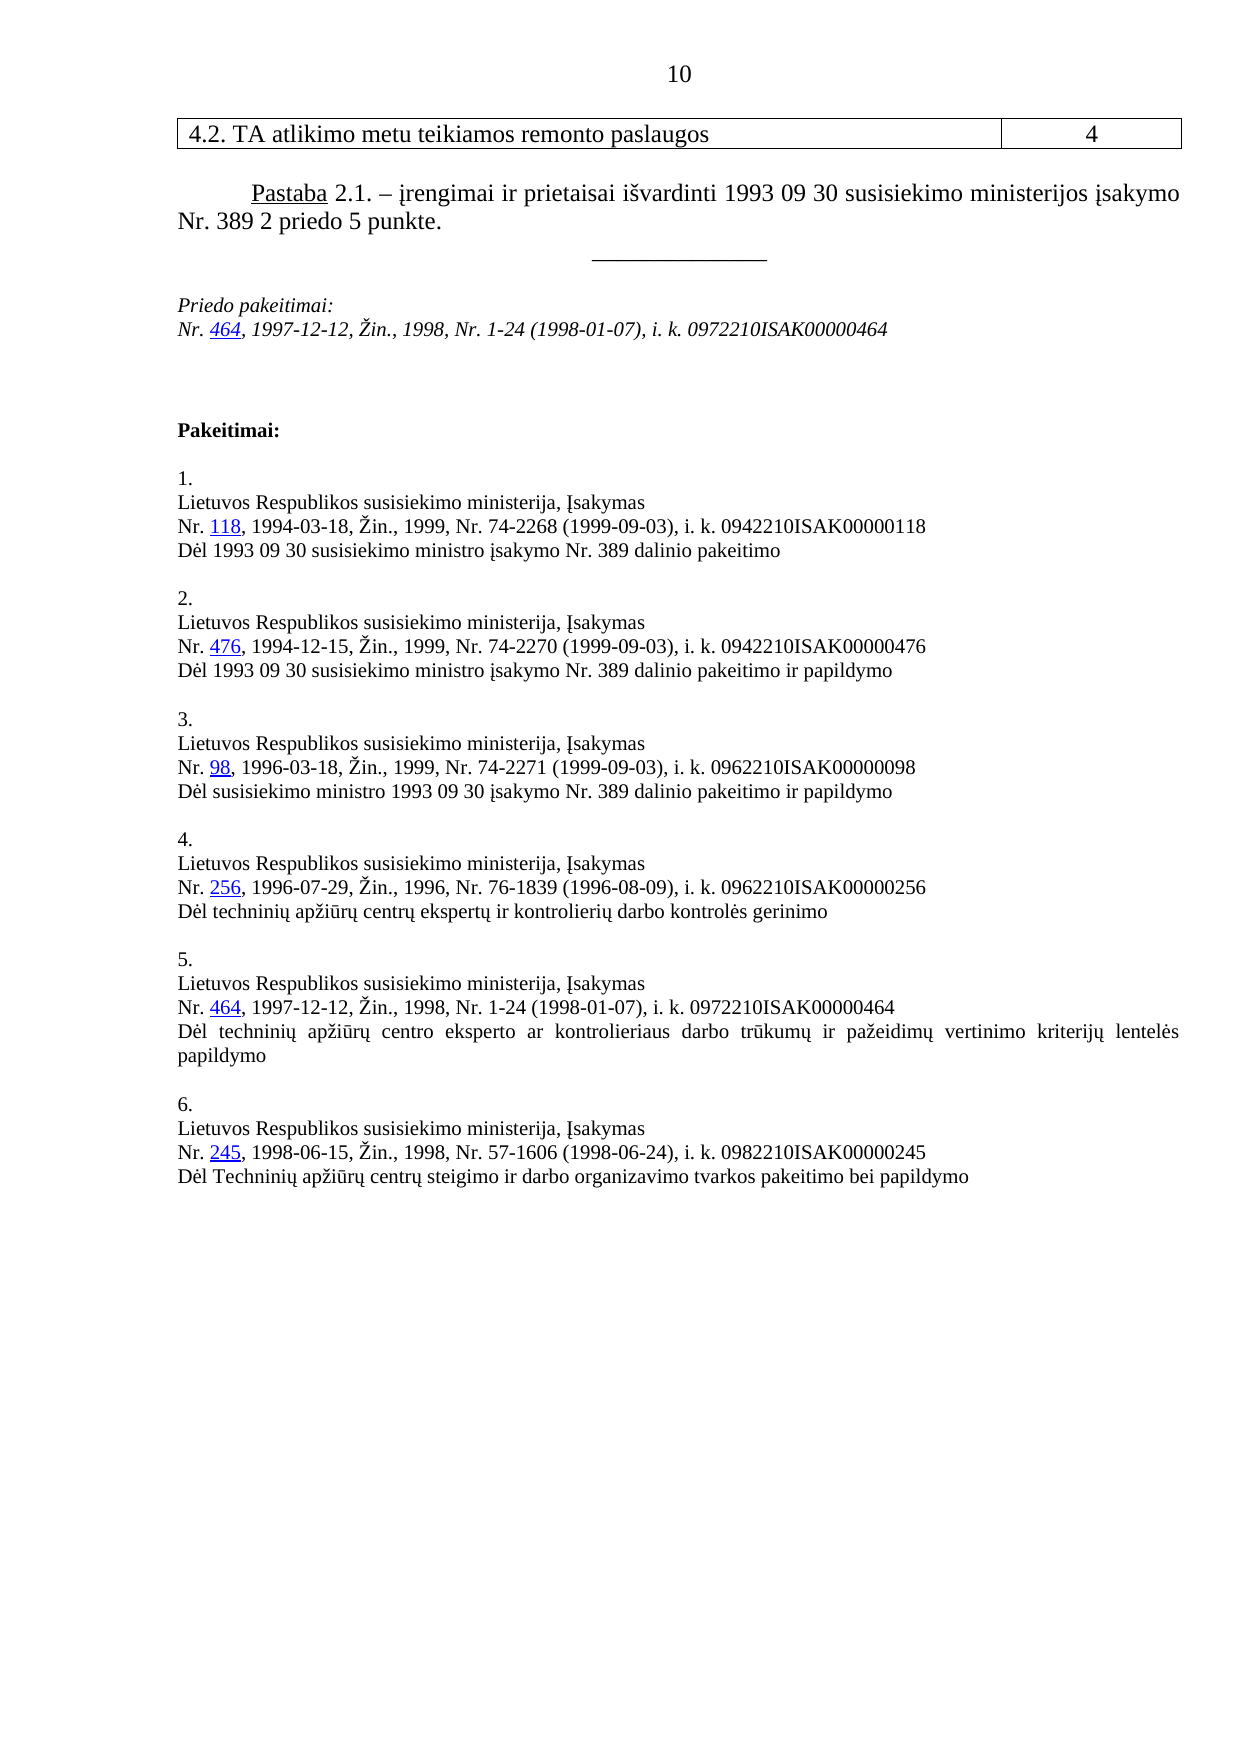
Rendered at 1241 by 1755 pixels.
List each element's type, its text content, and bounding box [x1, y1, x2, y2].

text Pastaba 2.1. – įrengimai ir prietaisai išvardinti 1993 09 30 susisiekimo ministerijos įsakymo Nr. 389 2 priedo 5 punkte. [177, 178, 1181, 235]
table_cell 4.2. TA atlikimo metu teikiamos remonto paslaugos [178, 119, 1001, 148]
text Nr. 464, 1997-12-12, Žin., 1998, Nr. 1-24 (1998-01-07), i. k. 0972210ISAK00000464 [177, 995, 1181, 1019]
text Dėl techninių apžiūrų centro eksperto ar kontrolieriaus darbo trūkumų ir pažeidimų vertinimo kriterijų lentelės papildymo [177, 1019, 1181, 1067]
text Nr. 476, 1994-12-15, Žin., 1999, Nr. 74-2270 (1999-09-03), i. k. 0942210ISAK00000476 [177, 634, 1181, 658]
text Lietuvos Respublikos susisiekimo ministerija, Įsakymas [177, 851, 1181, 875]
text 3. [177, 706, 1181, 731]
text 4. [177, 827, 1181, 851]
text Dėl susisiekimo ministro 1993 09 30 įsakymo Nr. 389 dalinio pakeitimo ir papildymo [177, 779, 1181, 803]
text ______________ [177, 235, 1181, 264]
text Nr. 98, 1996-03-18, Žin., 1999, Nr. 74-2271 (1999-09-03), i. k. 0962210ISAK00000098 [177, 754, 1181, 779]
text Lietuvos Respublikos susisiekimo ministerija, Įsakymas [177, 1116, 1181, 1139]
text Dėl Techninių apžiūrų centrų steigimo ir darbo organizavimo tvarkos pakeitimo bei papildymo [177, 1164, 1181, 1188]
table_cell 4 [1002, 119, 1181, 148]
text Priedo pakeitimai: [177, 293, 1181, 317]
text Dėl 1993 09 30 susisiekimo ministro įsakymo Nr. 389 dalinio pakeitimo [177, 538, 1181, 562]
text Nr. 256, 1996-07-29, Žin., 1996, Nr. 76-1839 (1996-08-09), i. k. 0962210ISAK00000256 [177, 875, 1181, 899]
text 2. [177, 586, 1181, 610]
text Lietuvos Respublikos susisiekimo ministerija, Įsakymas [177, 971, 1181, 995]
text Dėl techninių apžiūrų centrų ekspertų ir kontrolierių darbo kontrolės gerinimo [177, 899, 1181, 923]
text Lietuvos Respublikos susisiekimo ministerija, Įsakymas [177, 731, 1181, 754]
text Nr. 464, 1997-12-12, Žin., 1998, Nr. 1-24 (1998-01-07), i. k. 0972210ISAK00000464 [177, 317, 1181, 341]
text 5. [177, 947, 1181, 971]
text Dėl 1993 09 30 susisiekimo ministro įsakymo Nr. 389 dalinio pakeitimo ir papildymo [177, 658, 1181, 682]
text Nr. 245, 1998-06-15, Žin., 1998, Nr. 57-1606 (1998-06-24), i. k. 0982210ISAK00000245 [177, 1139, 1181, 1164]
text Lietuvos Respublikos susisiekimo ministerija, Įsakymas [177, 490, 1181, 514]
text Lietuvos Respublikos susisiekimo ministerija, Įsakymas [177, 610, 1181, 634]
text 6. [177, 1091, 1181, 1116]
text Nr. 118, 1994-03-18, Žin., 1999, Nr. 74-2268 (1999-09-03), i. k. 0942210ISAK00000118 [177, 514, 1181, 538]
text 1. [177, 466, 1181, 490]
text Pakeitimai: [177, 418, 1181, 442]
